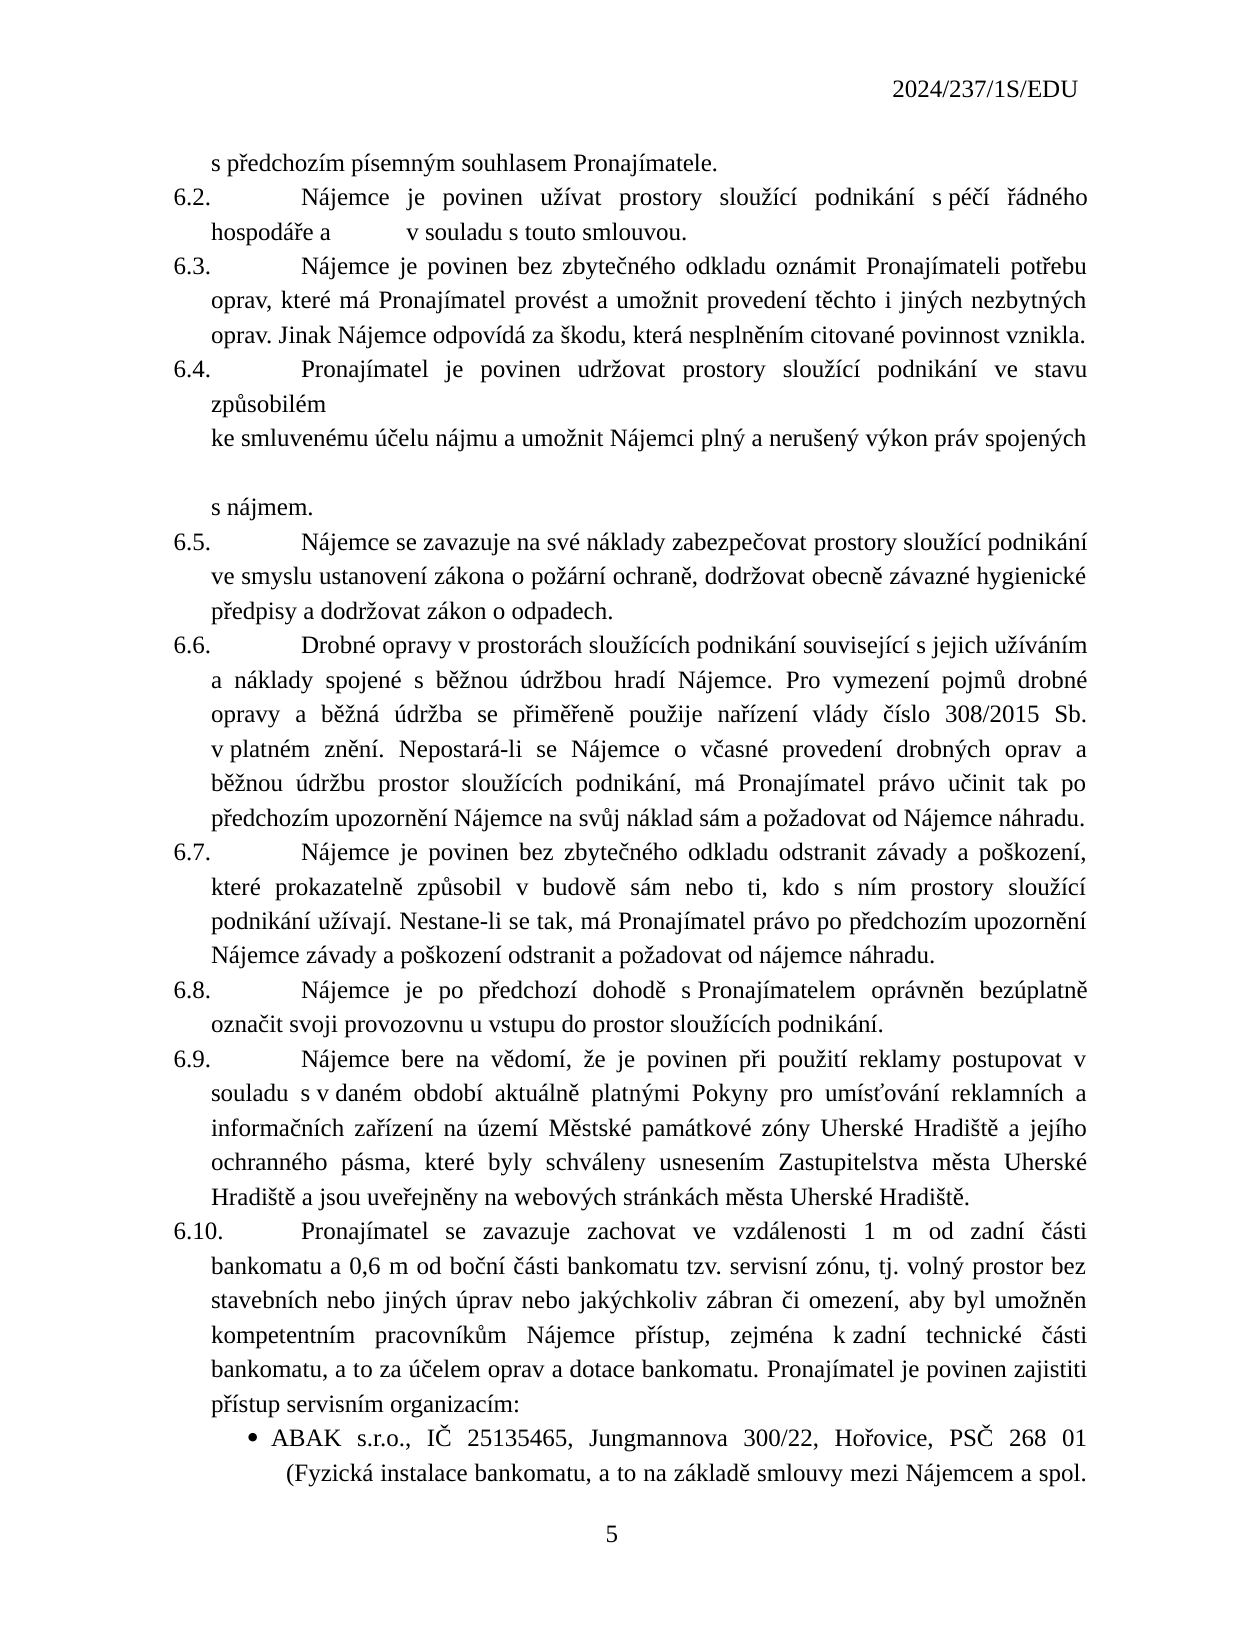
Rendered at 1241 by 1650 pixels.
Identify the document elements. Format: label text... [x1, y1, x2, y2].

list Nájemce se zavazuje na své náklady zabezpečovat prostory sloužící podnikání ve smyslu ustanovení zákona o požární ochraně, dodržovat obecně závazné hygienické předpisy a dodržovat zákon o odpadech. [173, 527, 1087, 624]
list ABAK s.r.o., IČ 25135465, Jungmannova 300/22, Hořovice, PSČ 268 01 (Fyzická instalace bankomatu, a to na základě smlouvy mezi Nájemcem a spol. [248, 1423, 1087, 1487]
list Pronajímatel je povinen udržovat prostory sloužící podnikání ve stavu způsobilém ke smluvenému účelu nájmu a umožnit Nájemci plný a nerušený výkon práv spojených s nájmem. [173, 354, 1087, 521]
list Nájemce je povinen bez zbytečného odkladu odstranit závady a poškození, které prokazatelně způsobil v budově sám nebo ti, kdo s ním prostory sloužící podnikání užívají. Nestane-li se tak, má Pronajímatel právo po předchozím upozornění Nájemce závady a poškození odstranit a požadovat od nájemce náhradu. [173, 837, 1087, 969]
list Nájemce je povinen bez zbytečného odkladu oznámit Pronajímateli potřebu oprav, které má Pronajímatel provést a umožnit provedení těchto i jiných nezbytných oprav. Jinak Nájemce odpovídá za škodu, která nesplněním citované povinnost vznikla. [173, 251, 1087, 349]
list Pronajímatel se zavazuje zachovat ve vzdálenosti 1 m od zadní části bankomatu a 0,6 m od boční části bankomatu tzv. servisní zónu, tj. volný prostor bez stavebních nebo jiných úprav nebo jakýchkoliv zábran či omezení, aby byl umožněn kompetentním pracovníkům Nájemce přístup, zejména k zadní technické části bankomatu, a to za účelem oprav a dotace bankomatu. Pronajímatel je povinen zajistiti přístup servisním organizacím: [173, 1216, 1087, 1418]
list Nájemce je povinen užívat prostory sloužící podnikání s péčí řádného hospodáře a v souladu s touto smlouvou. [173, 182, 1087, 245]
list Nájemce bere na vědomí, že je povinen při použití reklamy postupovat v souladu s v daném období aktuálně platnými Pokyny pro umísťování reklamních a informačních zařízení na území Městské památkové zóny Uherské Hradiště a jejího ochranného pásma, které byly schváleny usnesením Zastupitelstva města Uherské Hradiště a jsou uveřejněny na webových stránkách města Uherské Hradiště. [173, 1044, 1087, 1211]
list Nájemce je po předchozí dohodě s Pronajímatelem oprávněn bezúplatně označit svoji provozovnu u vstupu do prostor sloužících podnikání. [173, 975, 1087, 1038]
list Drobné opravy v prostorách sloužících podnikání související s jejich užíváním a náklady spojené s běžnou údržbou hradí Nájemce. Pro vymezení pojmů drobné opravy a běžná údržba se přiměřeně použije nařízení vlády číslo 308/2015 Sb. v platném znění. Nepostará-li se Nájemce o včasné provedení drobných oprav a běžnou údržbu prostor sloužících podnikání, má Pronajímatel právo učinit tak po předchozím upozornění Nájemce na svůj náklad sám a požadovat od Nájemce náhradu. [173, 630, 1087, 831]
list s předchozím písemným souhlasem Pronajímatele. [173, 148, 1087, 176]
